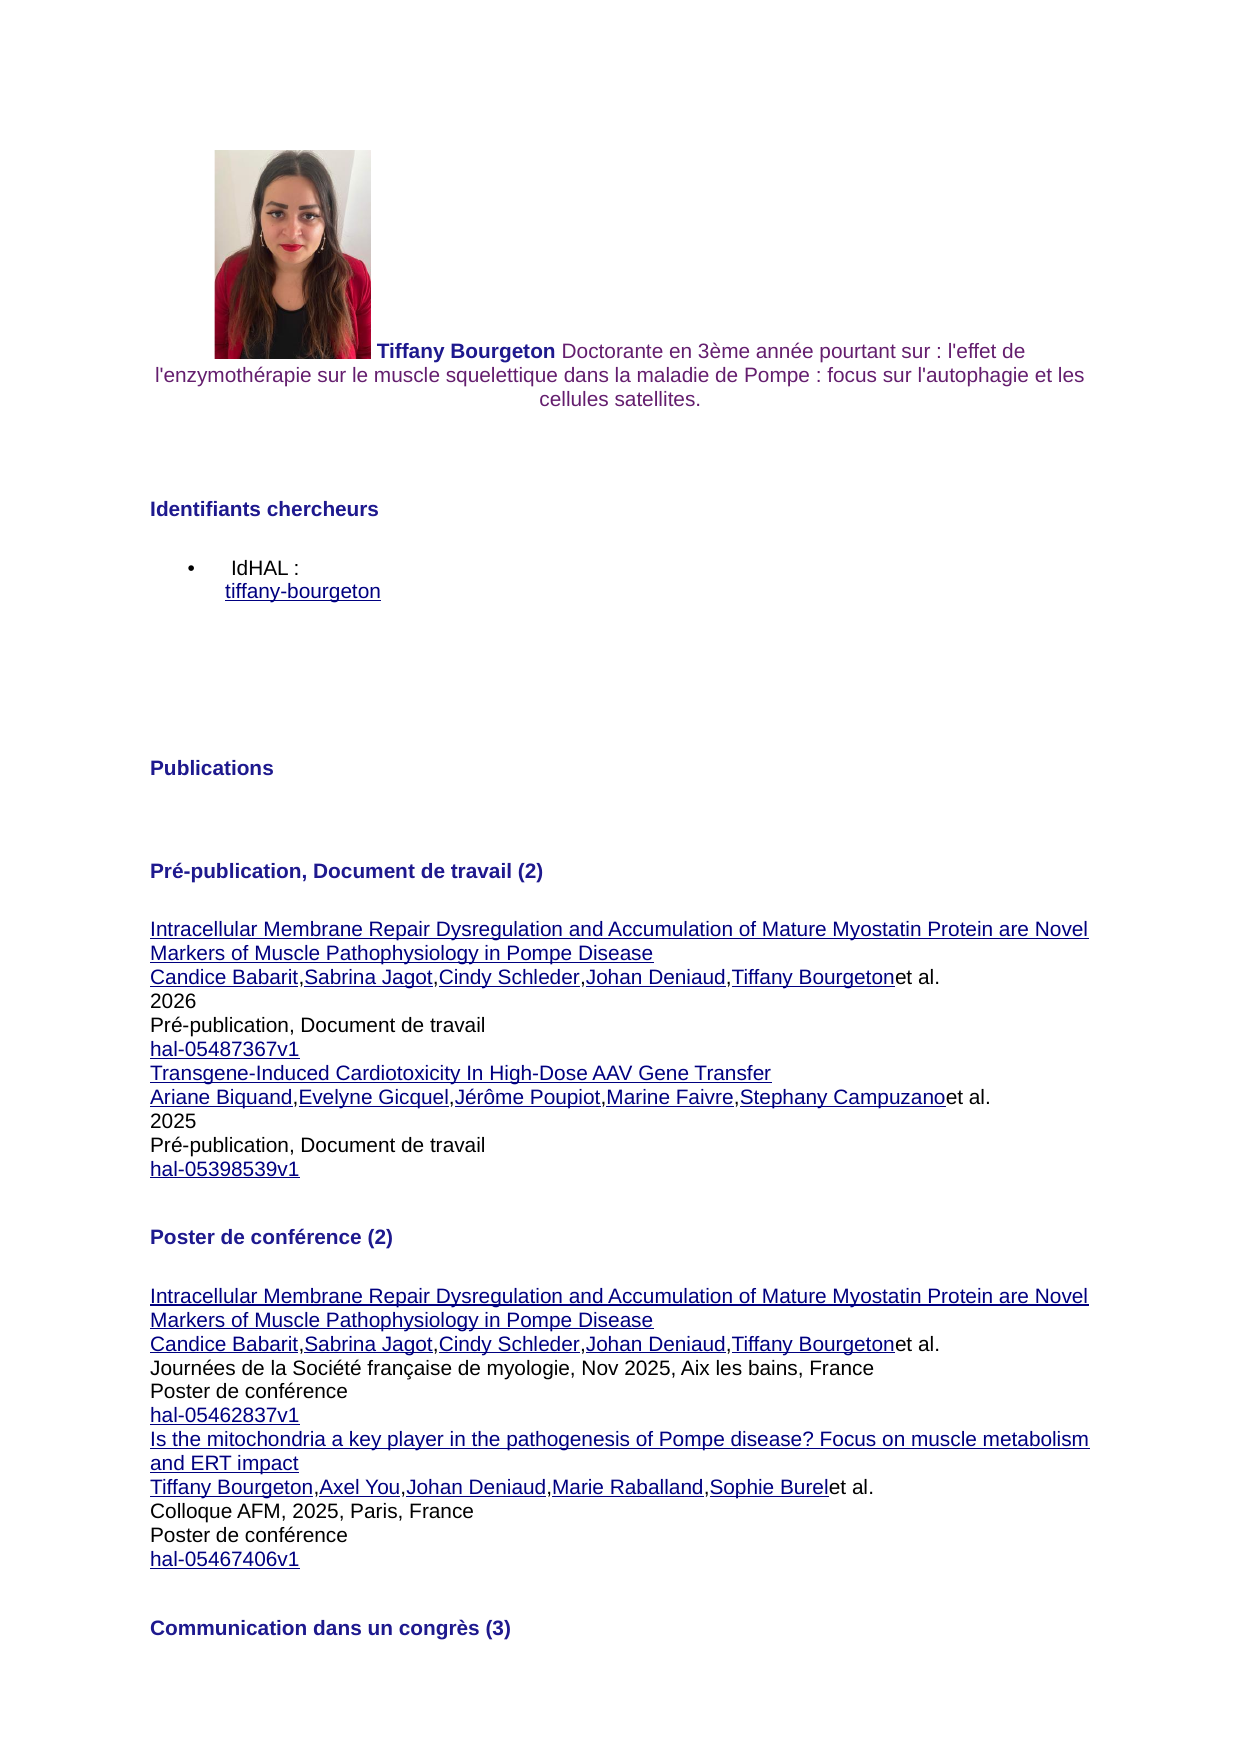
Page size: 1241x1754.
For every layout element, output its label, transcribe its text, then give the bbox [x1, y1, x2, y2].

subtitle Pré-publication, Document de travail (2) [150, 858, 1090, 882]
list IdHAL : [187, 555, 1090, 579]
subtitle Poster de conférence (2) [150, 1225, 1090, 1249]
table_cell Is the mitochondria a key player in the pathogenesis of Pompe disease? Focus on muscle metabolism [150, 1427, 1090, 1448]
table_cell Transgene-Induced Cardiotoxicity In High-Dose AAV Gene Transfer Ariane Biquand,Evelyne Gicquel,Jérôme Poupiot,Marine Faivre,Stephany Campuzanoet al. 2025 Pré-publication, Document de travail hal-05398539v1 [150, 1061, 1090, 1180]
list tiffany-bourgeton [187, 579, 1090, 603]
picture [214, 150, 371, 359]
table_header Intracellular Membrane Repair Dysregulation and Accumulation of Mature Myostatin Protein are Novel Markers of Muscle Pathophysiology in Pompe Disease Candice Babarit,Sabrina Jagot,Cindy Schleder,Johan Deniaud,Tiffany Bourgetonet al. Journées de la Société française de myologie, Nov 2025, Aix les bains, France Poster de conférence hal-05462837v1 [150, 1284, 1090, 1427]
subtitle Publications [150, 755, 1090, 779]
table_cell and ERT impact Tiffany Bourgeton,Axel You,Johan Deniaud,Marie Raballand,Sophie Burelet al. Colloque AFM, 2025, Paris, France Poster de conférence hal-05467406v1 [150, 1449, 1090, 1571]
subtitle Communication dans un congrès (3) [150, 1616, 1090, 1640]
subtitle Tiffany Bourgeton Doctorante en 3ème année pourtant sur : l'effet de l'enzymothérapie sur le muscle squelettique dans la maladie de Pompe : focus sur l'autophagie et les cellules satellites. [150, 150, 1090, 411]
subtitle Identifiants chercheurs [150, 497, 1090, 521]
table_header Intracellular Membrane Repair Dysregulation and Accumulation of Mature Myostatin Protein are Novel Markers of Muscle Pathophysiology in Pompe Disease Candice Babarit,Sabrina Jagot,Cindy Schleder,Johan Deniaud,Tiffany Bourgetonet al. 2026 Pré-publication, Document de travail hal-05487367v1 [150, 917, 1090, 1061]
